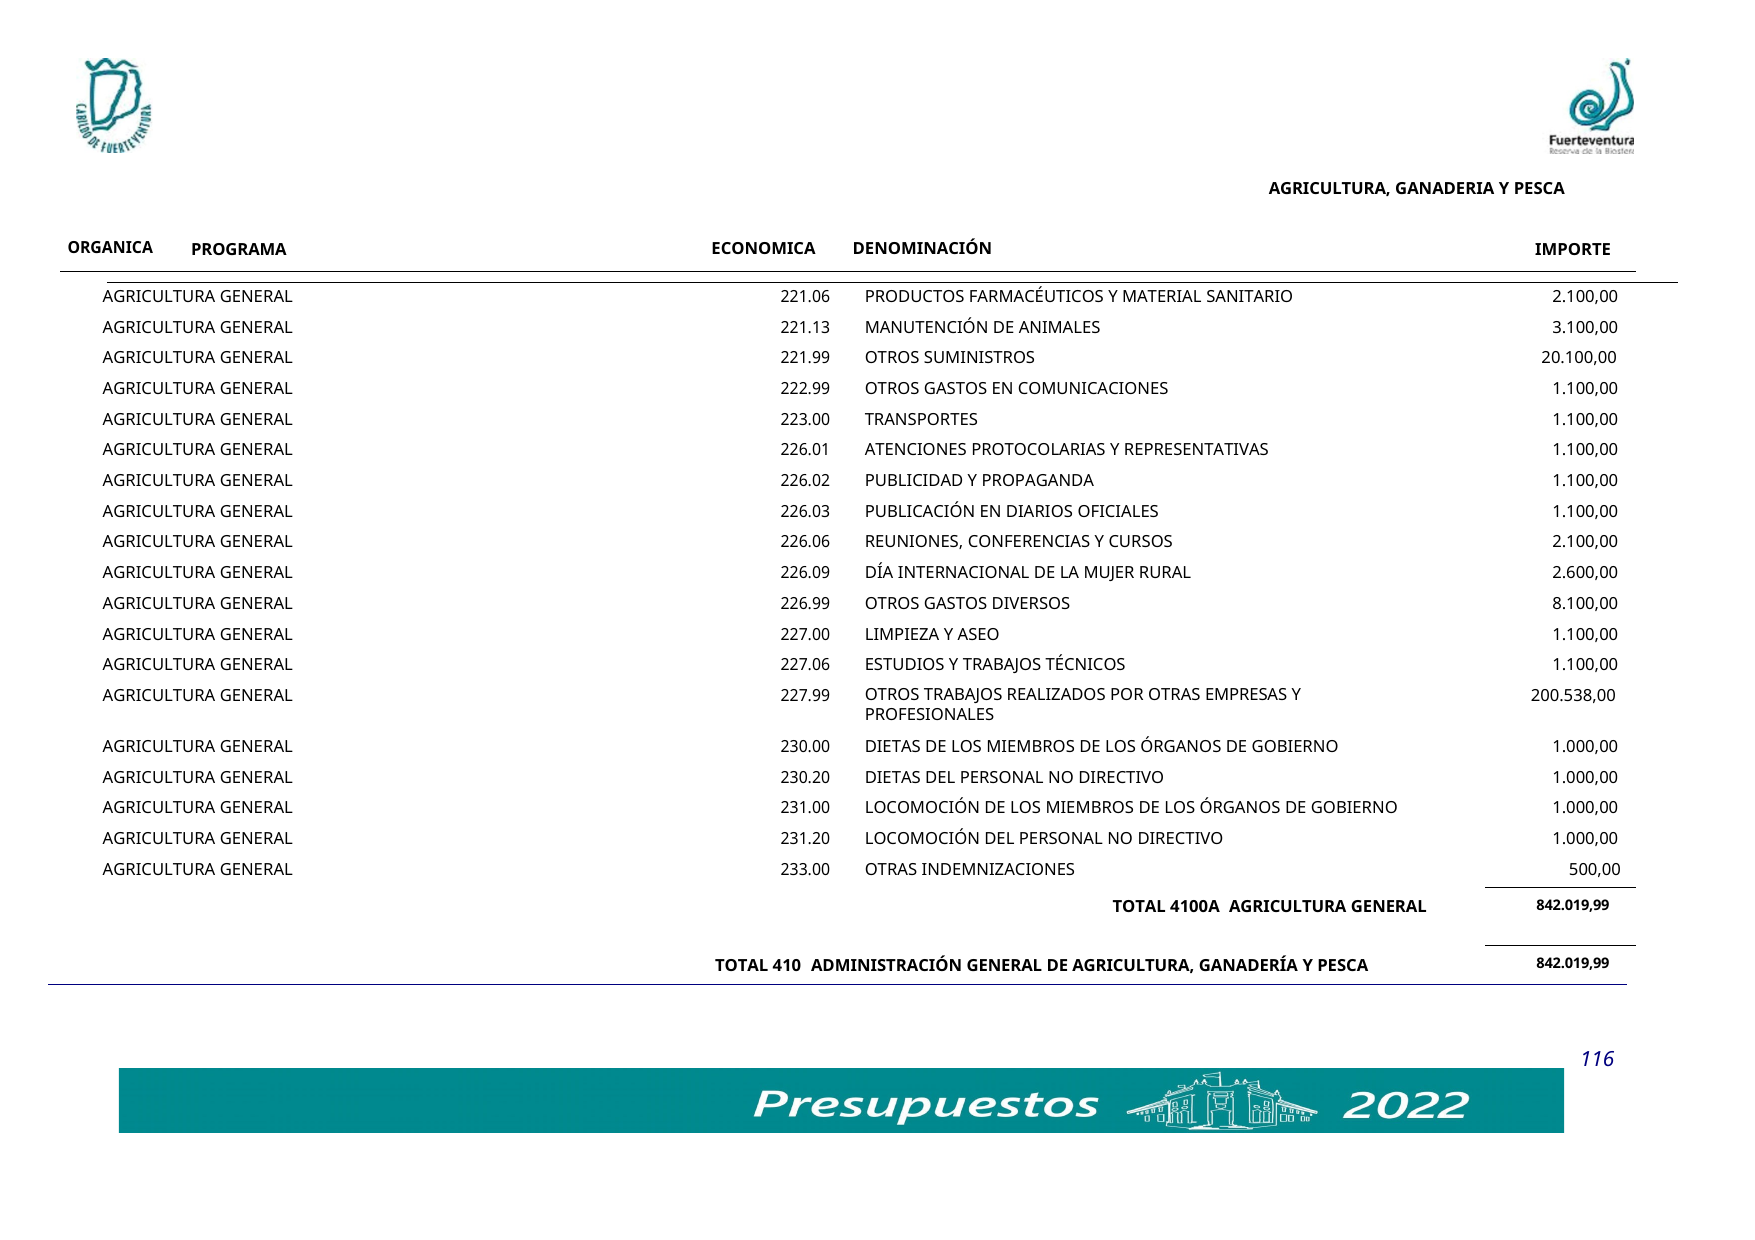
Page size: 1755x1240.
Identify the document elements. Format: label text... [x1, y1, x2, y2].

table_cell 1.000,00 [1485, 823, 1636, 853]
table_cell 1.000,00 [1485, 761, 1636, 792]
table_cell AGRICULTURA GENERAL [60, 557, 511, 587]
table_cell 226.09 [511, 557, 841, 587]
table_cell [60, 886, 511, 945]
table_cell OTROS GASTOS DIVERSOS [841, 588, 1485, 618]
table_header ORGANICA PROGRAMA [60, 229, 511, 271]
table_cell AGRICULTURA GENERAL [60, 618, 511, 649]
table_cell AGRICULTURA GENERAL [60, 649, 511, 680]
table_cell 1.100,00 [1485, 465, 1636, 495]
table_cell 226.02 [511, 465, 841, 495]
table_cell AGRICULTURA GENERAL [60, 465, 511, 495]
table_cell DIETAS DE LOS MIEMBROS DE LOS ÓRGANOS DE GOBIERNO [841, 730, 1485, 761]
table_cell 500,00 [1485, 853, 1636, 886]
table_cell AGRICULTURA GENERAL [60, 730, 511, 761]
table_cell 226.03 [511, 495, 841, 526]
table_cell 20.100,00 [1485, 342, 1636, 373]
table_cell 222.99 [511, 373, 841, 403]
table_cell 231.00 [511, 792, 841, 822]
table_cell PUBLICACIÓN EN DIARIOS OFICIALES [841, 495, 1485, 526]
table_cell 1.100,00 [1485, 373, 1636, 403]
table_cell PRODUCTOS FARMACÉUTICOS Y MATERIAL SANITARIO [841, 283, 1485, 311]
table_cell LOCOMOCIÓN DE LOS MIEMBROS DE LOS ÓRGANOS DE GOBIERNO [841, 792, 1485, 822]
table_cell 227.99 [511, 680, 841, 730]
table_cell AGRICULTURA GENERAL [60, 311, 511, 342]
text TOTAL 410 ADMINISTRACIÓN GENERAL DE AGRICULTURA, GANADERÍA Y PESCA 842.019,99 [715, 953, 1650, 976]
table_cell AGRICULTURA GENERAL [60, 853, 511, 886]
table_header IMPORTE [1485, 229, 1636, 271]
table_cell 1.100,00 [1485, 495, 1636, 526]
table_header DENOMINACIÓN [841, 229, 1485, 271]
table_cell AGRICULTURA GENERAL [60, 272, 511, 311]
table_cell DIETAS DEL PERSONAL NO DIRECTIVO [841, 761, 1485, 792]
table_cell ESTUDIOS Y TRABAJOS TÉCNICOS [841, 649, 1485, 680]
table_cell LOCOMOCIÓN DEL PERSONAL NO DIRECTIVO [841, 823, 1485, 853]
table_cell AGRICULTURA GENERAL [60, 526, 511, 557]
table_cell 1.100,00 [1485, 434, 1636, 464]
table_cell OTROS TRABAJOS REALIZADOS POR OTRAS EMPRESAS Y PROFESIONALES [841, 680, 1485, 730]
table_cell MANUTENCIÓN DE ANIMALES [841, 311, 1485, 342]
table_cell [1485, 272, 1636, 282]
table_cell AGRICULTURA GENERAL [60, 792, 511, 822]
table_cell TRANSPORTES [841, 403, 1485, 434]
table_cell [841, 272, 1485, 282]
table_cell OTROS SUMINISTROS [841, 342, 1485, 373]
table_cell 1.000,00 [1485, 792, 1636, 822]
table_cell AGRICULTURA GENERAL [60, 761, 511, 792]
table_cell 227.00 [511, 618, 841, 649]
table_cell 226.01 [511, 434, 841, 464]
table_cell ATENCIONES PROTOCOLARIAS Y REPRESENTATIVAS [841, 434, 1485, 464]
table_cell 3.100,00 [1485, 311, 1636, 342]
table_cell REUNIONES, CONFERENCIAS Y CURSOS [841, 526, 1485, 557]
table_cell 1.000,00 [1485, 730, 1636, 761]
table_cell 230.20 [511, 761, 841, 792]
table_cell AGRICULTURA GENERAL [60, 680, 511, 730]
table_cell 233.00 [511, 853, 841, 886]
table_cell [511, 886, 841, 945]
table_cell 2.100,00 [1485, 283, 1636, 311]
table_cell 2.600,00 [1485, 557, 1636, 587]
table_cell AGRICULTURA GENERAL [60, 373, 511, 403]
table_cell 227.06 [511, 649, 841, 680]
table_cell 221.99 [511, 342, 841, 373]
table_cell AGRICULTURA GENERAL [60, 823, 511, 853]
table_cell AGRICULTURA GENERAL [60, 495, 511, 526]
table_cell TOTAL 4100A AGRICULTURA GENERAL [841, 886, 1485, 945]
table_cell AGRICULTURA GENERAL [60, 434, 511, 464]
table_cell AGRICULTURA GENERAL [60, 403, 511, 434]
table_cell 1.100,00 [1485, 649, 1636, 680]
table_cell 230.00 [511, 730, 841, 761]
table_cell 1.100,00 [1485, 618, 1636, 649]
table_cell DÍA INTERNACIONAL DE LA MUJER RURAL [841, 557, 1485, 587]
table_cell 226.99 [511, 588, 841, 618]
table_cell 8.100,00 [1485, 588, 1636, 618]
table_cell 221.06 [511, 283, 841, 311]
table_cell 200.538,00 [1485, 680, 1636, 730]
table_cell [511, 272, 841, 282]
table_cell OTRAS INDEMNIZACIONES [841, 853, 1485, 886]
table_cell 1.100,00 [1485, 403, 1636, 434]
table_cell PUBLICIDAD Y PROPAGANDA [841, 465, 1485, 495]
table_header ECONOMICA [511, 229, 841, 271]
table_cell 2.100,00 [1485, 526, 1636, 557]
table_cell 223.00 [511, 403, 841, 434]
table_cell OTROS GASTOS EN COMUNICACIONES [841, 373, 1485, 403]
table_cell LIMPIEZA Y ASEO [841, 618, 1485, 649]
table_cell AGRICULTURA GENERAL [60, 342, 511, 373]
table_cell 226.06 [511, 526, 841, 557]
table_cell 842.019,99 [1485, 888, 1636, 945]
table_cell 231.20 [511, 823, 841, 853]
table_cell AGRICULTURA GENERAL [60, 588, 511, 618]
table_cell 221.13 [511, 311, 841, 342]
